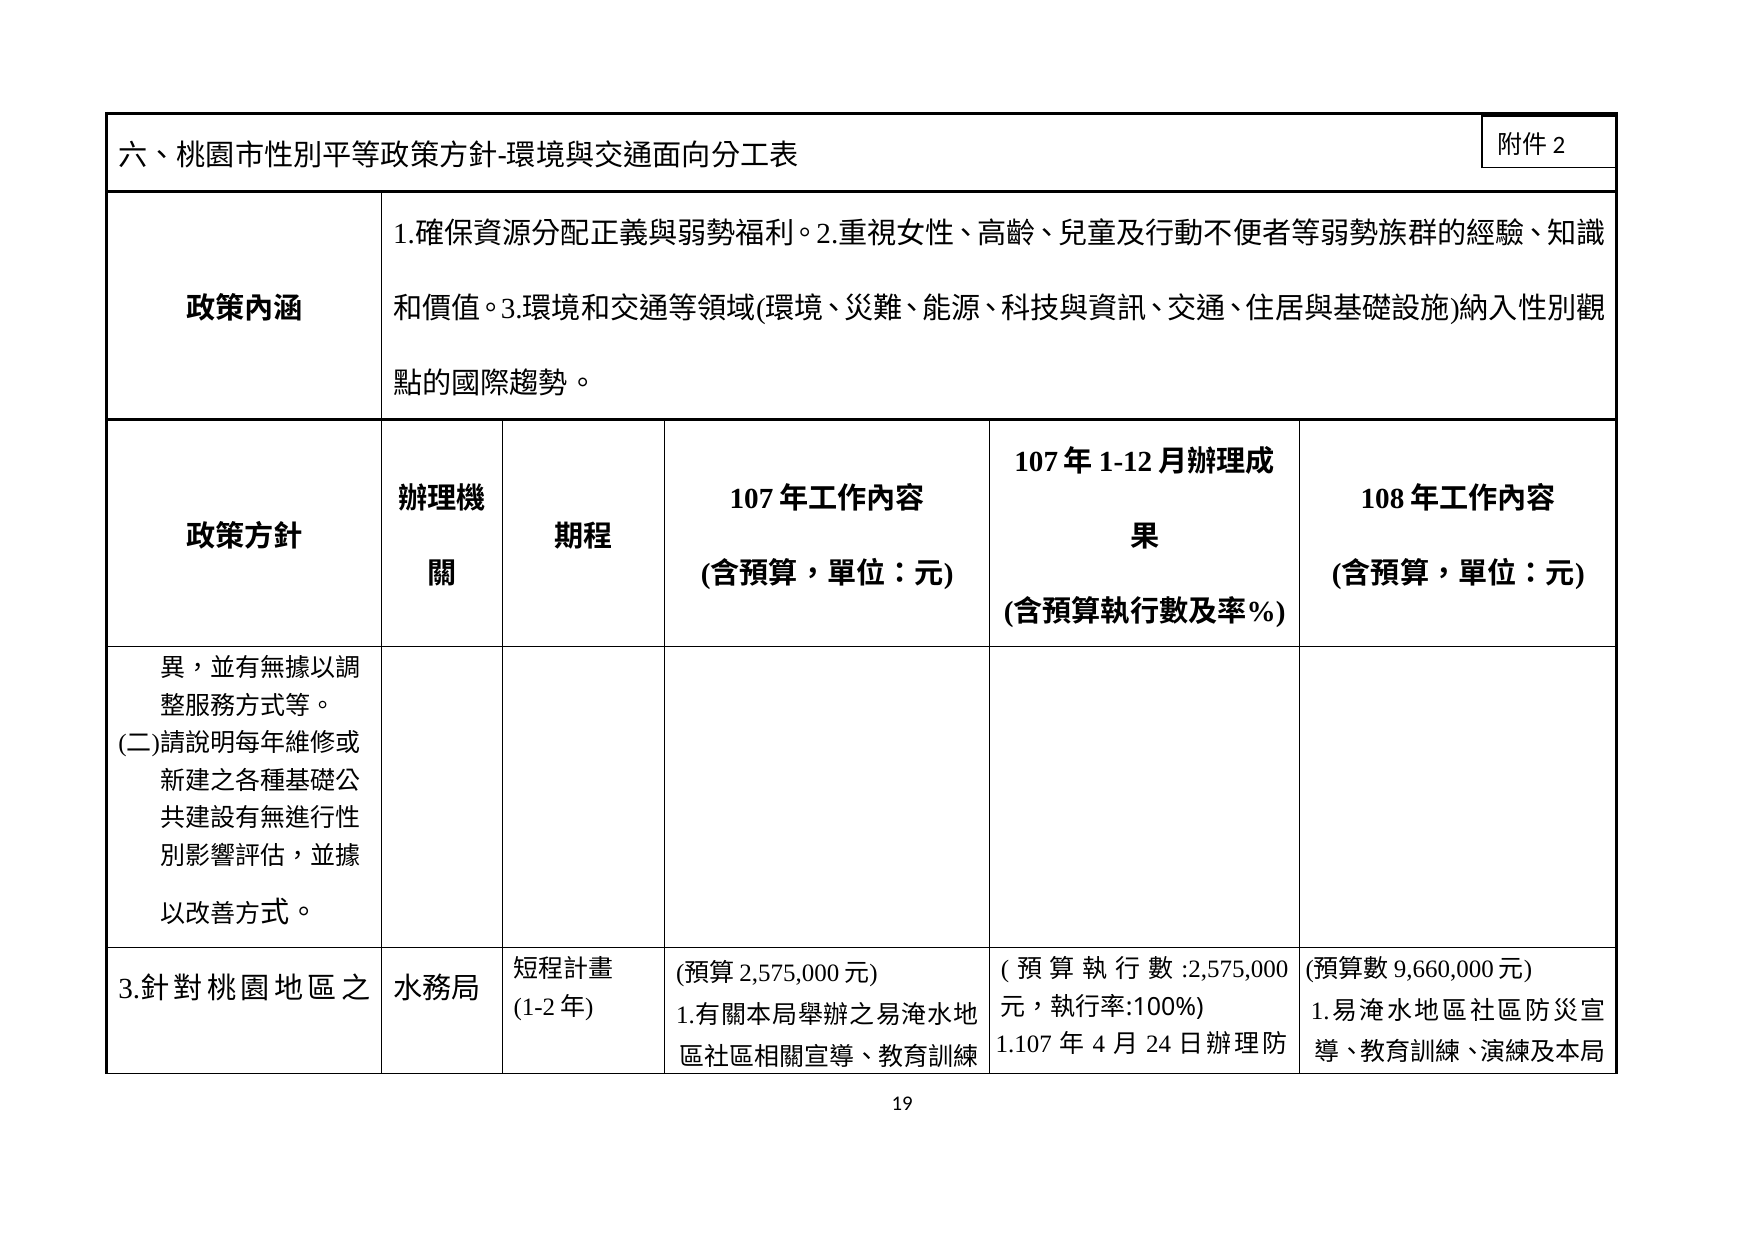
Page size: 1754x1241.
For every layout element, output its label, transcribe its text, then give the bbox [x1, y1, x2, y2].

table_cell 辦理機關 [382, 421, 502, 646]
table_cell [503, 647, 664, 947]
table_cell 1.確保資源分配正義與弱勢福利。2.重視女性、高齡、兒童及行動不便者等弱勢族群的經驗、知識和價值。3.環境和交通等領域(環境、災難、能源、科技與資訊、交通、住居與基礎設施)納入性別觀點的國際趨勢。 [382, 193, 1615, 418]
table_cell 108年工作內容 (含預算，單位：元) [1300, 421, 1615, 646]
table_cell 107年工作內容 (含預算，單位：元) [665, 421, 989, 646]
table_cell 政策內涵 [108, 193, 381, 418]
table_cell (預算2,575,000元) 1.有關本局舉辦之易淹水地區社區相關宣導、教育訓練 [665, 948, 989, 1073]
table_cell 針對桃園地區之天然災害（水災、地震、風災、旱災），研擬符合緊急醫療救護網及在地脈絡及社區、部落認同的防災策略，調查瞭解女性在減災與調適計畫中的角色需求與貢獻。 方針重點： 各項災害防治或救援主管單位請持續收集並公佈歷年之相關災變受災人口（含死、傷）之屬性統計（含性別、年齡、族群等），以便未來進一步研議桃園在地之族群或性別現象。 建議本市防災策略進行檢視有無疏漏性別差異之處。 [108, 948, 381, 1073]
table_cell [382, 647, 502, 947]
table_cell [665, 647, 989, 947]
table_cell 政策方針 [108, 421, 381, 646]
table_cell [990, 647, 1299, 947]
table_cell (預算執行數:2,575,000元，執行率:100%) 1.107年4月24日辦理防 [990, 948, 1299, 1073]
table_cell 異，並有無據以調整服務方式等。 請說明每年維修或新建之各種基礎公共建設有無進行性別影響評估，並據以改善方式。 [108, 647, 381, 947]
table_header 六、桃園市性別平等政策方針-環境與交通面向分工表 [108, 115, 1615, 190]
table_cell (預算數9,660,000元) 1.易淹水地區社區防災宣導、教育訓練、演練及本局 [1300, 948, 1615, 1073]
table_cell 短程計畫 (1-2年) [503, 948, 664, 1073]
table_cell 107年1-12月辦理成果 (含預算執行數及率%) [990, 421, 1299, 646]
table_cell [1300, 647, 1615, 947]
table_cell 期程 [503, 421, 664, 646]
table_cell 水務局 [382, 948, 502, 1073]
